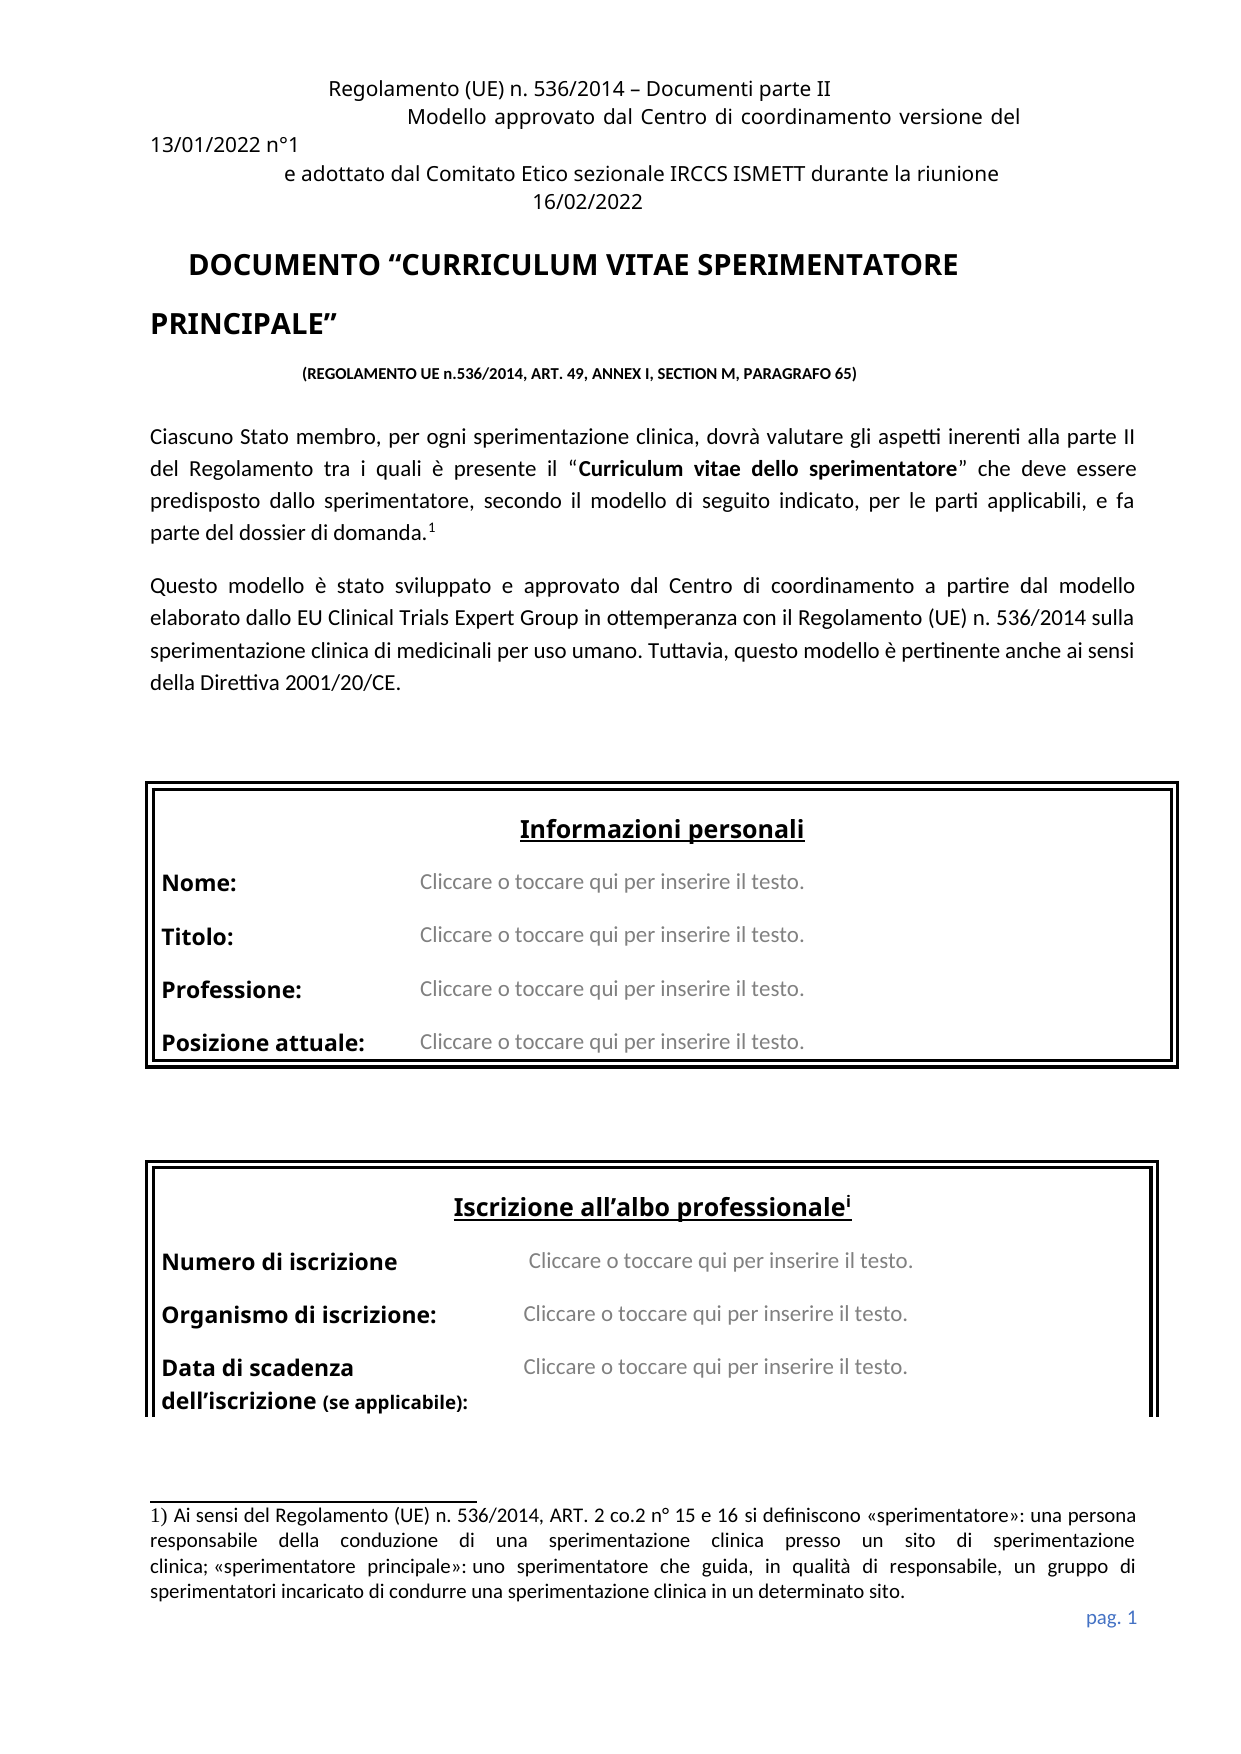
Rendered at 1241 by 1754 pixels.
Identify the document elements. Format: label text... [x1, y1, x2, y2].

table_cell Titolo: [155, 900, 409, 953]
text (REGOLAMENTO UE n.536/2014, ART. 49, ANNEX I, SECTION M, PARAGRAFO 65) [150, 363, 1009, 383]
table_cell Cliccare o toccare qui per inserire il testo. [409, 953, 1170, 1006]
table_cell Organismo di iscrizione: [155, 1278, 512, 1331]
table_header Informazioni personali [150, 784, 1174, 847]
text Questo modello è stato sviluppato e approvato dal Centro di coordinamento a partire dal modello elaborato dallo EU Clinical Trials Expert Group in ottemperanza con il Regolamento (UE) n. 536/2014 sulla sperimentazione clinica di medicinali per uso umano. Tuttavia, questo modello è pertinente anche ai sensi della Direttiva 2001/20/CE. [150, 571, 1137, 696]
table_cell Nome: [155, 847, 409, 900]
table_cell Numero di iscrizione [155, 1225, 512, 1278]
table_cell Cliccare o toccare qui per inserire il testo. [512, 1225, 1149, 1278]
table_cell Professione: [155, 953, 409, 1006]
text ) Ai sensi del Regolamento (UE) n. 536/2014, ART. 2 co.2 n° 15 e 16 si definiscono «sperimentatore»: una persona responsabile della conduzione di una sperimentazione clinica presso un sito di sperimentazione clinica; «sperimentatore principale»: uno sperimentatore che guida, in qualità di responsabile, un gruppo di sperimentatori incaricato di condurre una sperimentazione clinica in un determinato sito. [150, 1502, 1137, 1604]
table_cell Cliccare o toccare qui per inserire il testo. [512, 1331, 1149, 1417]
table_header Iscrizione all’albo professionale [150, 1163, 1154, 1225]
table_cell Cliccare o toccare qui per inserire il testo. [512, 1278, 1149, 1331]
table_cell Cliccare o toccare qui per inserire il testo. [409, 847, 1170, 900]
table_cell Cliccare o toccare qui per inserire il testo. [409, 1006, 1170, 1059]
text Ciascuno Stato membro, per ogni sperimentazione clinica, dovrà valutare gli aspetti inerenti alla parte II del Regolamento tra i quali è presente il “Curriculum vitae dello sperimentatore” che deve essere predisposto dallo sperimentatore, secondo il modello di seguito indicato, per le parti applicabili, e fa parte del dossier di domanda. [150, 422, 1137, 546]
text DOCUMENTO “CURRICULUM VITAE SPERIMENTATORE PRINCIPALE” [150, 244, 1009, 343]
table_cell Data di scadenza dell’iscrizione (se applicabile): [155, 1331, 512, 1417]
table_cell Posizione attuale: [155, 1006, 409, 1059]
table_cell Cliccare o toccare qui per inserire il testo. [409, 900, 1170, 953]
